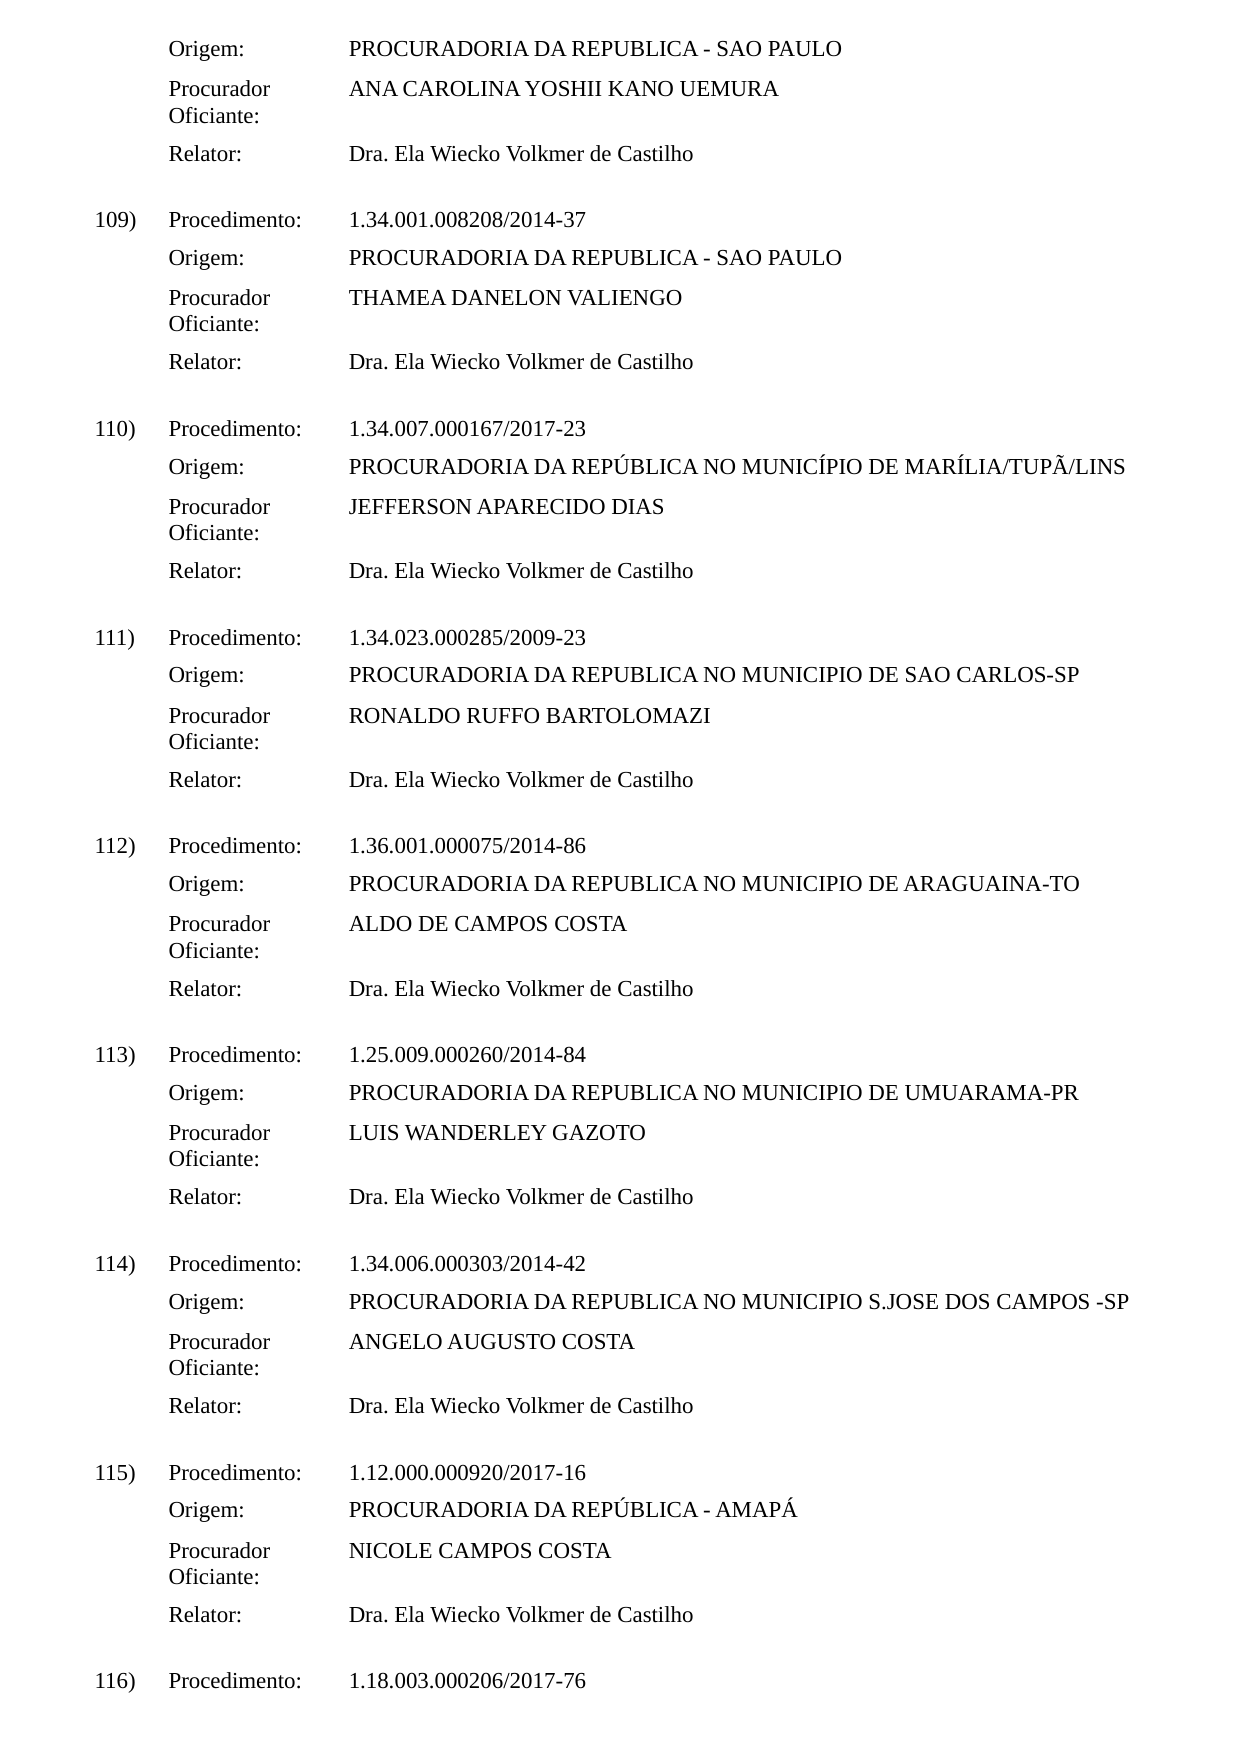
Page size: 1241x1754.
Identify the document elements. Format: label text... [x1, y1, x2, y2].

table_header 109) [89, 200, 162, 238]
table_header 1.34.007.000167/2017-23 [343, 409, 1139, 447]
table_cell Procurador Oficiante: [163, 905, 343, 969]
table_header 1.34.001.008208/2014-37 [343, 200, 1139, 238]
table_cell [89, 1595, 162, 1635]
table_cell Dra. Ela Wiecko Volkmer de Castilho [343, 343, 1139, 383]
table_cell Procurador Oficiante: [163, 487, 343, 551]
table_cell [89, 905, 162, 969]
table_cell [89, 1322, 162, 1386]
table_cell Origem: [163, 447, 343, 487]
table_header Procedimento: [163, 1662, 343, 1699]
table_header Procedimento: [163, 409, 343, 447]
table_cell NICOLE CAMPOS COSTA [343, 1531, 1139, 1595]
table_cell Dra. Ela Wiecko Volkmer de Castilho [343, 1595, 1139, 1635]
table_cell Procurador Oficiante: [163, 1114, 343, 1178]
table_header 1.25.009.000260/2014-84 [343, 1035, 1139, 1073]
table_cell [89, 1073, 162, 1113]
table_cell PROCURADORIA DA REPÚBLICA NO MUNICÍPIO DE MARÍLIA/TUPÃ/LINS [343, 447, 1139, 487]
table_header Procedimento: [163, 1453, 343, 1491]
table_cell ANA CAROLINA YOSHII KANO UEMURA [343, 70, 1139, 134]
table_cell [89, 70, 162, 134]
table_cell [89, 238, 162, 278]
table_cell Relator: [163, 1178, 343, 1218]
table_header 1.12.000.000920/2017-16 [343, 1453, 1139, 1491]
table_cell PROCURADORIA DA REPUBLICA NO MUNICIPIO DE SAO CARLOS-SP [343, 656, 1139, 696]
table_cell Relator: [163, 134, 343, 174]
table_cell PROCURADORIA DA REPUBLICA - SAO PAULO [343, 30, 1139, 70]
table_cell ANGELO AUGUSTO COSTA [343, 1322, 1139, 1386]
table_header Procedimento: [163, 618, 343, 656]
table_cell ALDO DE CAMPOS COSTA [343, 905, 1139, 969]
table_cell [89, 343, 162, 383]
table_cell PROCURADORIA DA REPÚBLICA - AMAPÁ [343, 1491, 1139, 1531]
table_cell Procurador Oficiante: [163, 1531, 343, 1595]
table_header 111) [89, 618, 162, 656]
table_cell LUIS WANDERLEY GAZOTO [343, 1114, 1139, 1178]
table_cell Procurador Oficiante: [163, 696, 343, 760]
table_cell PROCURADORIA DA REPUBLICA - SAO PAULO [343, 238, 1139, 278]
table_cell Relator: [163, 760, 343, 800]
table_cell Procurador Oficiante: [163, 1322, 343, 1386]
table_cell [89, 30, 162, 70]
table_cell Relator: [163, 969, 343, 1009]
table_cell Relator: [163, 343, 343, 383]
table_header 113) [89, 1035, 162, 1073]
table_cell Relator: [163, 551, 343, 592]
table_cell [89, 969, 162, 1009]
table_cell Relator: [163, 1595, 343, 1635]
table_cell Procurador Oficiante: [163, 279, 343, 343]
table_cell Dra. Ela Wiecko Volkmer de Castilho [343, 551, 1139, 592]
table_header 116) [89, 1662, 162, 1699]
table_cell THAMEA DANELON VALIENGO [343, 279, 1139, 343]
table_cell Origem: [163, 1282, 343, 1322]
table_cell PROCURADORIA DA REPUBLICA NO MUNICIPIO DE UMUARAMA-PR [343, 1073, 1139, 1113]
table_cell Origem: [163, 30, 343, 70]
table_cell Procurador Oficiante: [163, 70, 343, 134]
table_cell Dra. Ela Wiecko Volkmer de Castilho [343, 760, 1139, 800]
table_cell JEFFERSON APARECIDO DIAS [343, 487, 1139, 551]
table_cell PROCURADORIA DA REPUBLICA NO MUNICIPIO DE ARAGUAINA-TO [343, 865, 1139, 905]
table_header Procedimento: [163, 200, 343, 238]
table_header 110) [89, 409, 162, 447]
table_cell [89, 487, 162, 551]
table_cell [89, 760, 162, 800]
table_cell RONALDO RUFFO BARTOLOMAZI [343, 696, 1139, 760]
table_cell Dra. Ela Wiecko Volkmer de Castilho [343, 134, 1139, 174]
table_cell [89, 134, 162, 174]
table_cell [89, 447, 162, 487]
table_header 1.34.023.000285/2009-23 [343, 618, 1139, 656]
table_cell [89, 1491, 162, 1531]
table_header 114) [89, 1244, 162, 1282]
table_cell Origem: [163, 238, 343, 278]
table_cell [89, 1178, 162, 1218]
table_cell [89, 1282, 162, 1322]
table_header Procedimento: [163, 827, 343, 864]
table_cell [89, 1386, 162, 1427]
table_cell PROCURADORIA DA REPUBLICA NO MUNICIPIO S.JOSE DOS CAMPOS -SP [343, 1282, 1139, 1322]
table_cell [89, 279, 162, 343]
table_cell Dra. Ela Wiecko Volkmer de Castilho [343, 1178, 1139, 1218]
table_cell [89, 865, 162, 905]
table_header Procedimento: [163, 1244, 343, 1282]
table_cell Dra. Ela Wiecko Volkmer de Castilho [343, 969, 1139, 1009]
table_header 115) [89, 1453, 162, 1491]
table_cell Relator: [163, 1386, 343, 1427]
table_cell [89, 656, 162, 696]
table_header 1.18.003.000206/2017-76 [343, 1662, 1139, 1699]
table_cell Origem: [163, 865, 343, 905]
table_cell Origem: [163, 1073, 343, 1113]
table_header 1.34.006.000303/2014-42 [343, 1244, 1139, 1282]
table_cell [89, 551, 162, 592]
table_header 1.36.001.000075/2014-86 [343, 827, 1139, 864]
table_cell Origem: [163, 1491, 343, 1531]
table_cell Dra. Ela Wiecko Volkmer de Castilho [343, 1386, 1139, 1427]
table_cell Origem: [163, 656, 343, 696]
table_cell [89, 696, 162, 760]
table_header 112) [89, 827, 162, 864]
table_cell [89, 1531, 162, 1595]
table_cell [89, 1114, 162, 1178]
table_header Procedimento: [163, 1035, 343, 1073]
